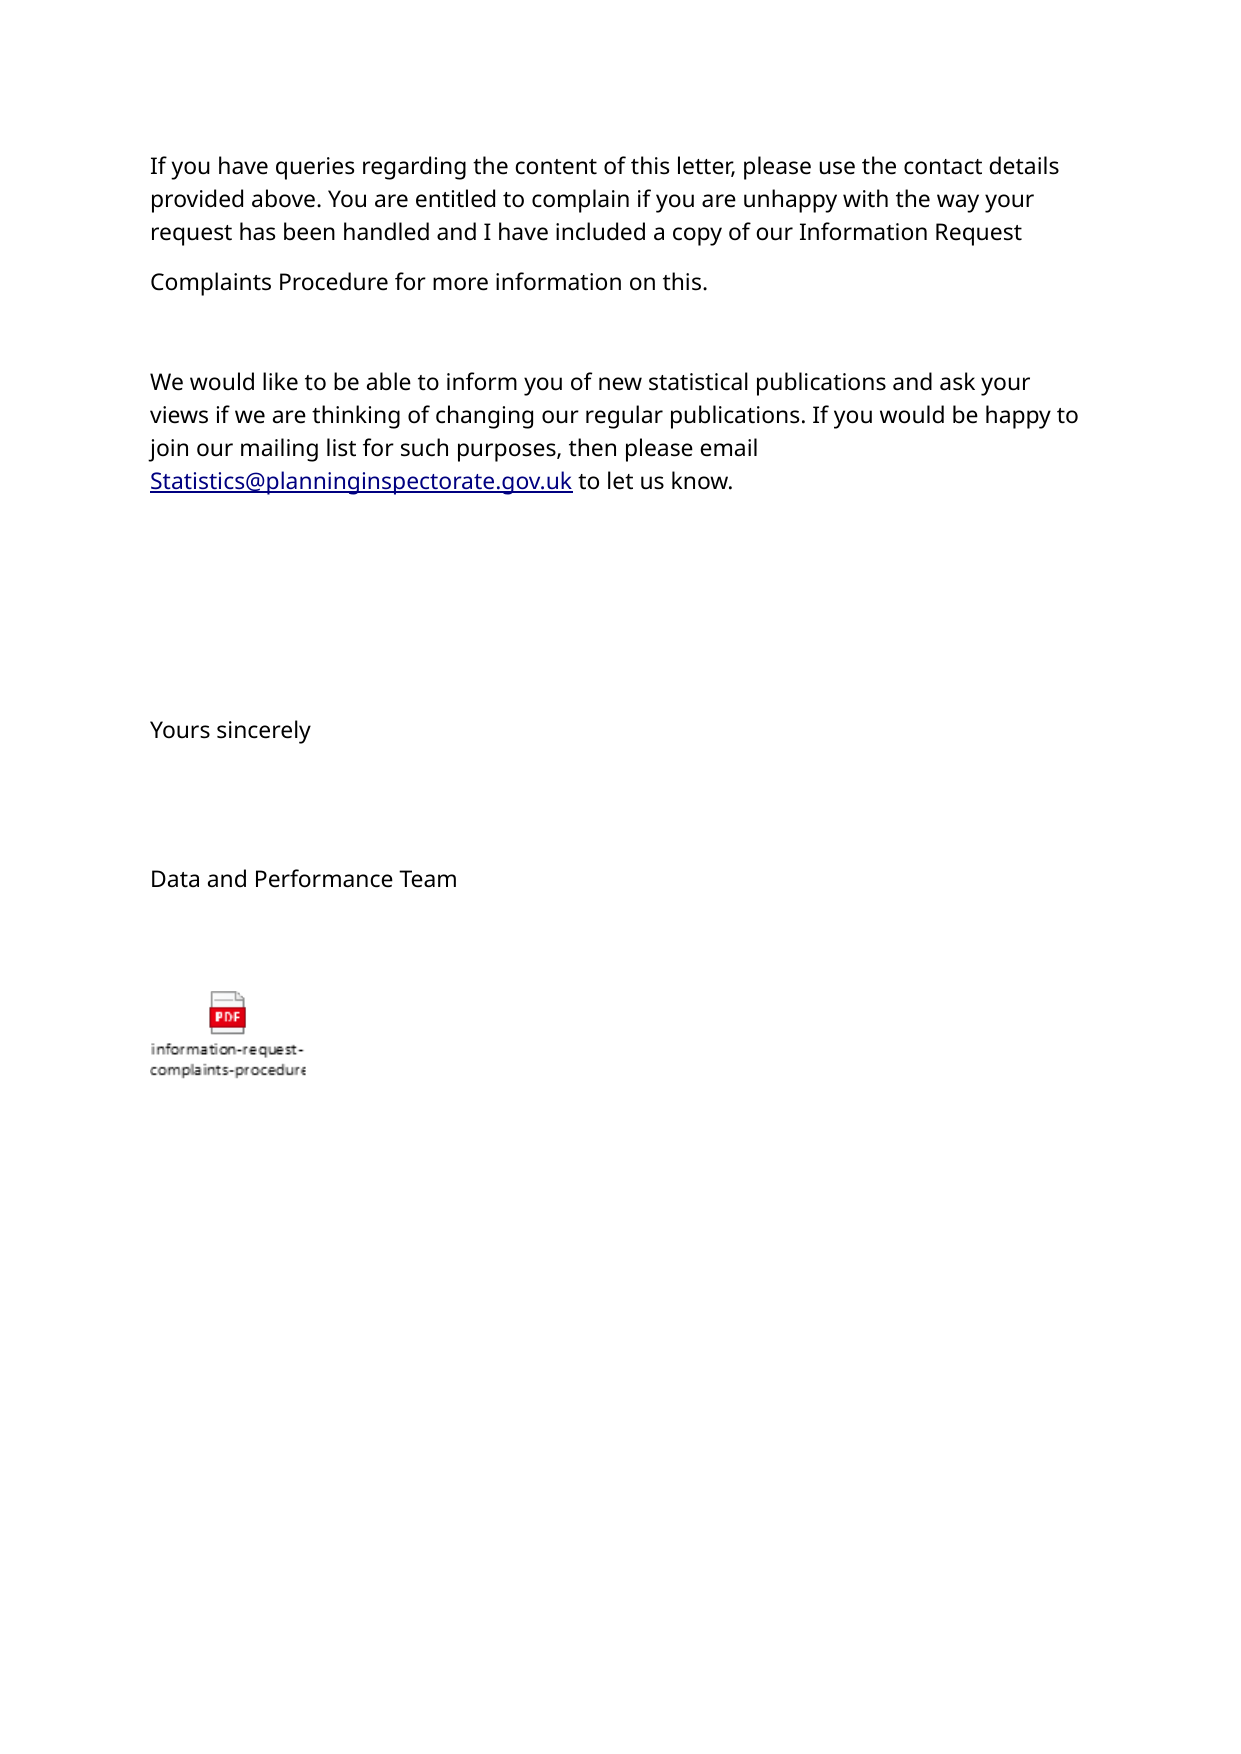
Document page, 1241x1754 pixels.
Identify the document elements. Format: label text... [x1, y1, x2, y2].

text Complaints Procedure for more information on this. [150, 266, 1090, 297]
text Yours sincerely [150, 714, 1090, 745]
text We would like to be able to inform you of new statistical publications and ask your views if we are thinking of changing our regular publications. If you would be happy to join our mailing list for such purposes, then please email Statistics@planninginspectorate.gov.uk to let us know. [150, 366, 1090, 496]
text Data and Performance Team [150, 863, 1090, 894]
text If you have queries regarding the content of this letter, please use the contact details provided above. You are entitled to complain if you are unhappy with the way your request has been handled and I have included a copy of our Information Request [150, 150, 1090, 247]
